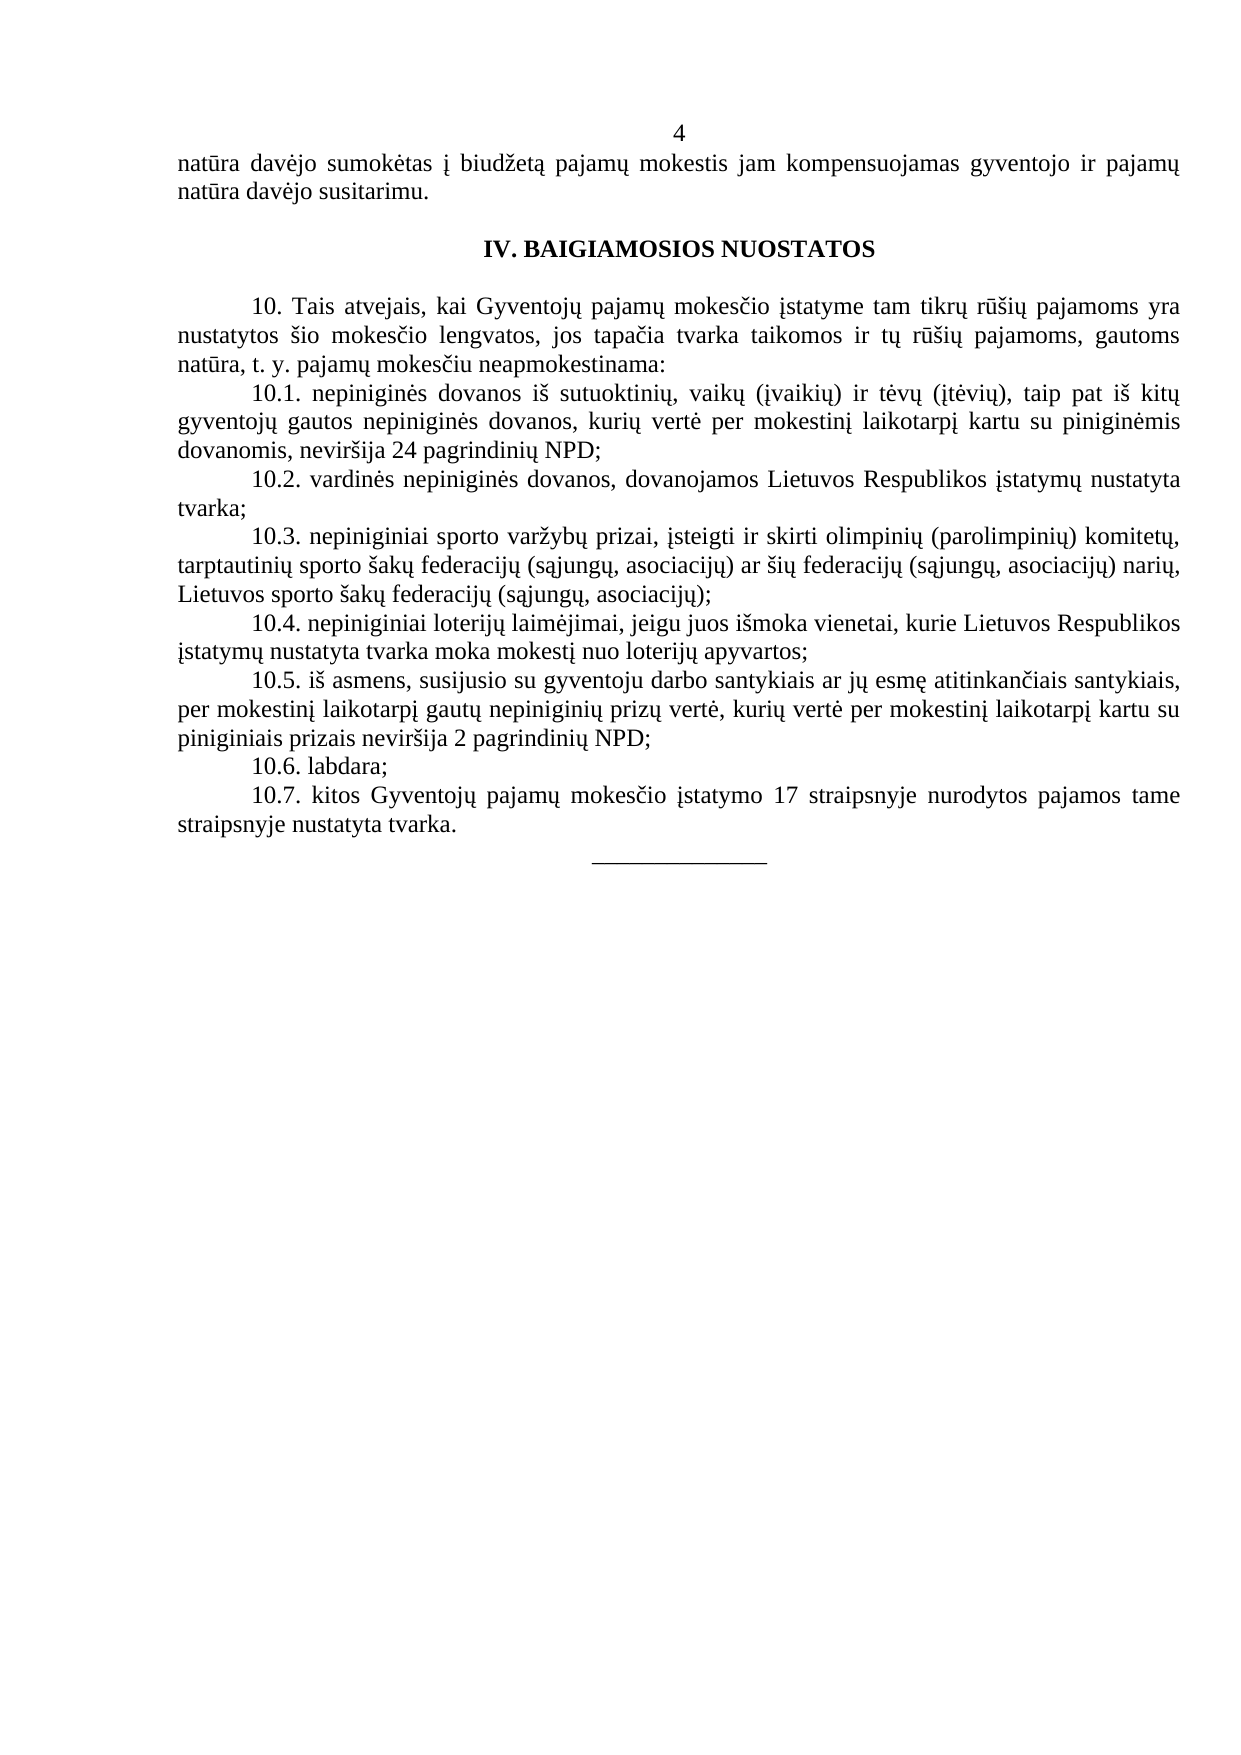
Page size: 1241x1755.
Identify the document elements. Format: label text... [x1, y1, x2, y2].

text natūra davėjo sumokėtas į biudžetą pajamų mokestis jam kompensuojamas gyventojo ir pajamų natūra davėjo susitarimu. [177, 148, 1181, 205]
text 10.3. nepiniginiai sporto varžybų prizai, įsteigti ir skirti olimpinių (parolimpinių) komitetų, tarptautinių sporto šakų federacijų (sąjungų, asociacijų) ar šių federacijų (sąjungų, asociacijų) narių, Lietuvos sporto šakų federacijų (sąjungų, asociacijų); [177, 521, 1181, 608]
text 10.7. kitos Gyventojų pajamų mokesčio įstatymo 17 straipsnyje nurodytos pajamos tame straipsnyje nustatyta tvarka. [177, 780, 1181, 838]
text 10.5. iš asmens, susijusio su gyventoju darbo santykiais ar jų esmę atitinkančiais santykiais, per mokestinį laikotarpį gautų nepiniginių prizų vertė, kurių vertė per mokestinį laikotarpį kartu su piniginiais prizais neviršija 2 pagrindinių NPD; [177, 665, 1181, 751]
text 10.1. nepiniginės dovanos iš sutuoktinių, vaikų (įvaikių) ir tėvų (įtėvių), taip pat iš kitų gyventojų gautos nepiniginės dovanos, kurių vertė per mokestinį laikotarpį kartu su piniginėmis dovanomis, neviršija 24 pagrindinių NPD; [177, 378, 1181, 464]
text 10.6. labdara; [177, 751, 1181, 780]
text 10. Tais atvejais, kai Gyventojų pajamų mokesčio įstatyme tam tikrų rūšių pajamoms yra nustatytos šio mokesčio lengvatos, jos tapačia tvarka taikomos ir tų rūšių pajamoms, gautoms natūra, t. y. pajamų mokesčiu neapmokestinama: [177, 291, 1181, 378]
text IV. BAIGIAMOSIOS NUOSTATOS [177, 234, 1181, 263]
text 10.2. vardinės nepiniginės dovanos, dovanojamos Lietuvos Respublikos įstatymų nustatyta tvarka; [177, 464, 1181, 521]
text ______________ [177, 838, 1181, 866]
text 10.4. nepiniginiai loterijų laimėjimai, jeigu juos išmoka vienetai, kurie Lietuvos Respublikos įstatymų nustatyta tvarka moka mokestį nuo loterijų apyvartos; [177, 608, 1181, 665]
